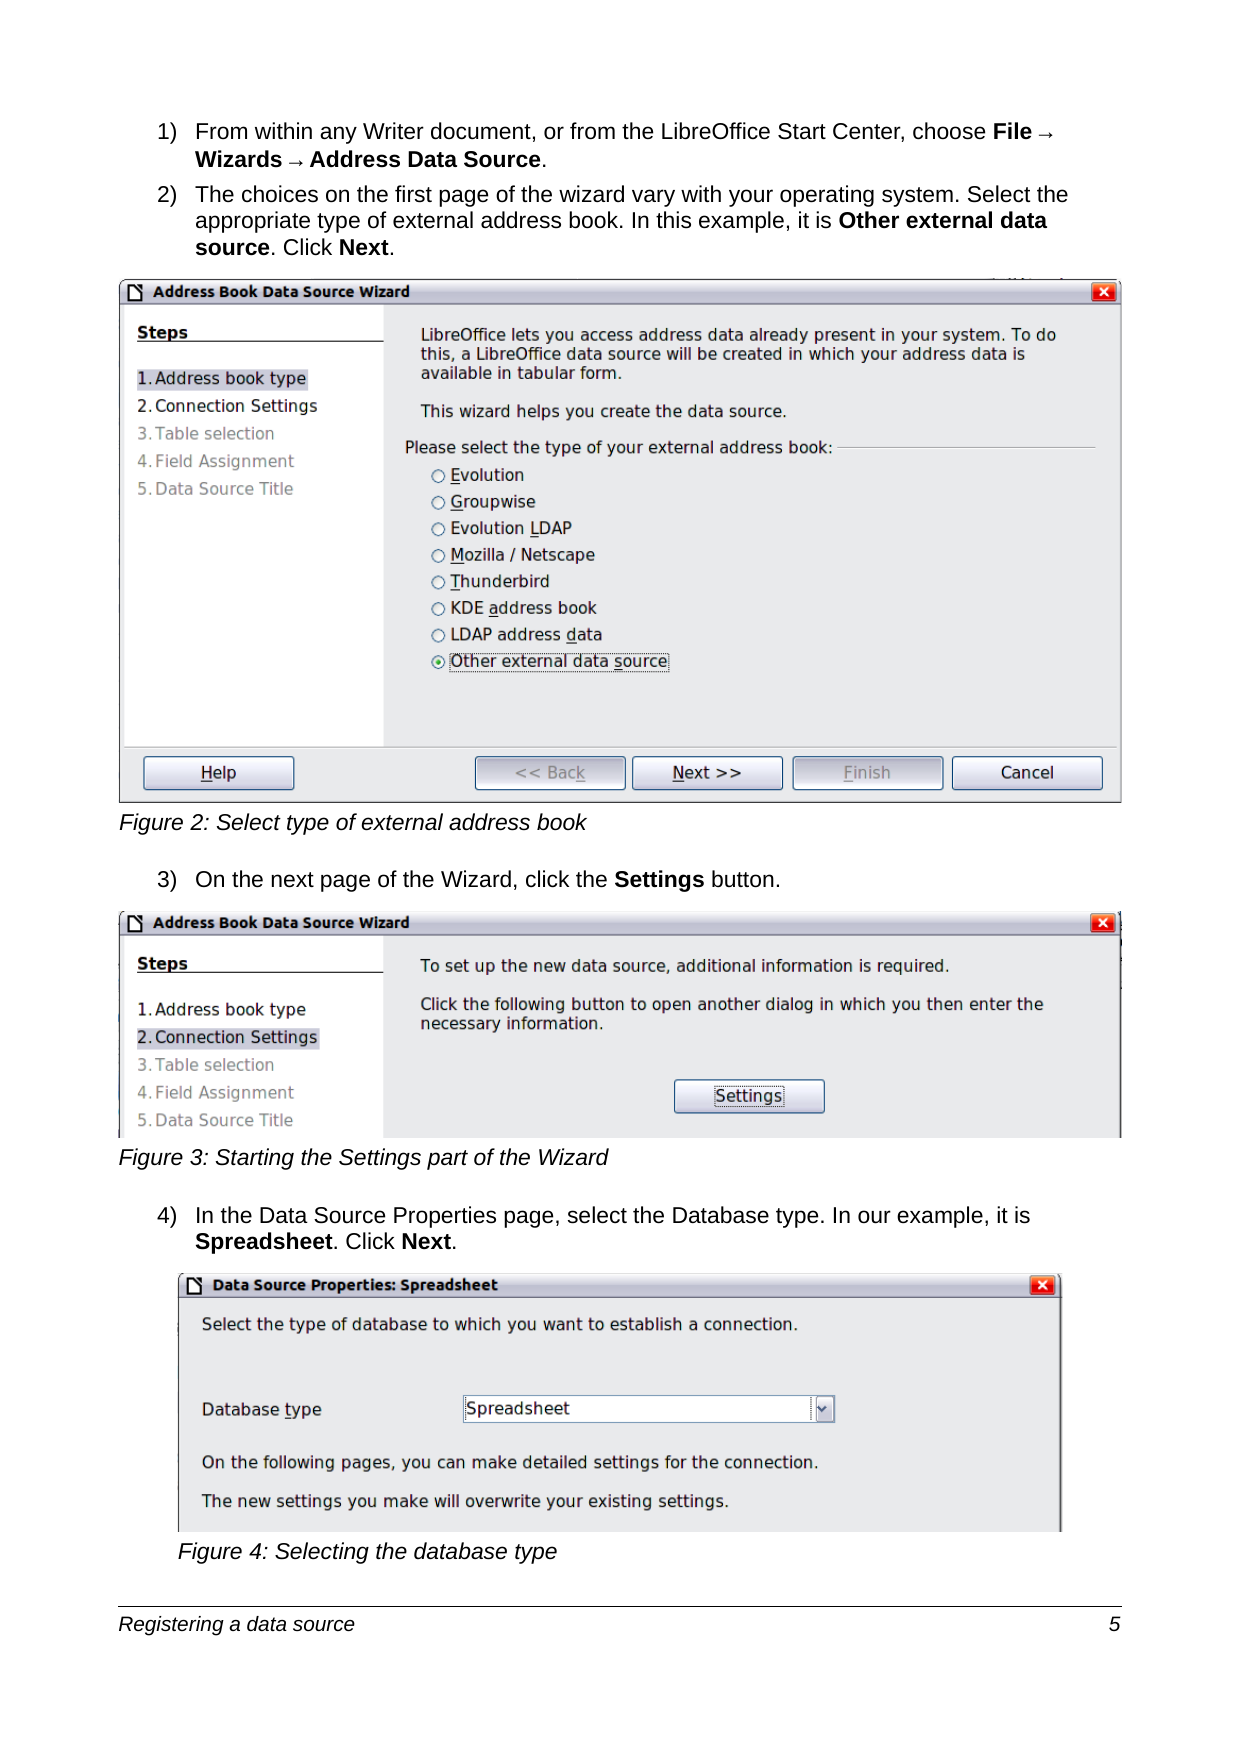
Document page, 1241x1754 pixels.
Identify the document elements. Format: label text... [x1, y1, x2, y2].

text Figure 3: Starting the Settings part of the Wizard [118, 1144, 1122, 1171]
picture [177, 1273, 1063, 1532]
picture [118, 278, 1122, 803]
list On the next page of the Wizard, click the Settings button. [177, 866, 1122, 892]
list The choices on the first page of the wizard vary with your operating system. Select the appropriate type of external address book. In this example, it is Other external data source. Click Next. [177, 181, 1122, 260]
picture [118, 911, 1122, 1138]
list In the Data Source Properties page, select the Database type. In our example, it is Spreadsheet. Click Next. [177, 1202, 1122, 1254]
text Figure 2: Select type of external address book [119, 809, 1121, 836]
list From within any Writer document, or from the LibreOffice Start Center, choose File → Wizards → Address Data Source. [177, 118, 1122, 175]
text Figure 4: Selecting the database type [178, 1538, 1062, 1565]
